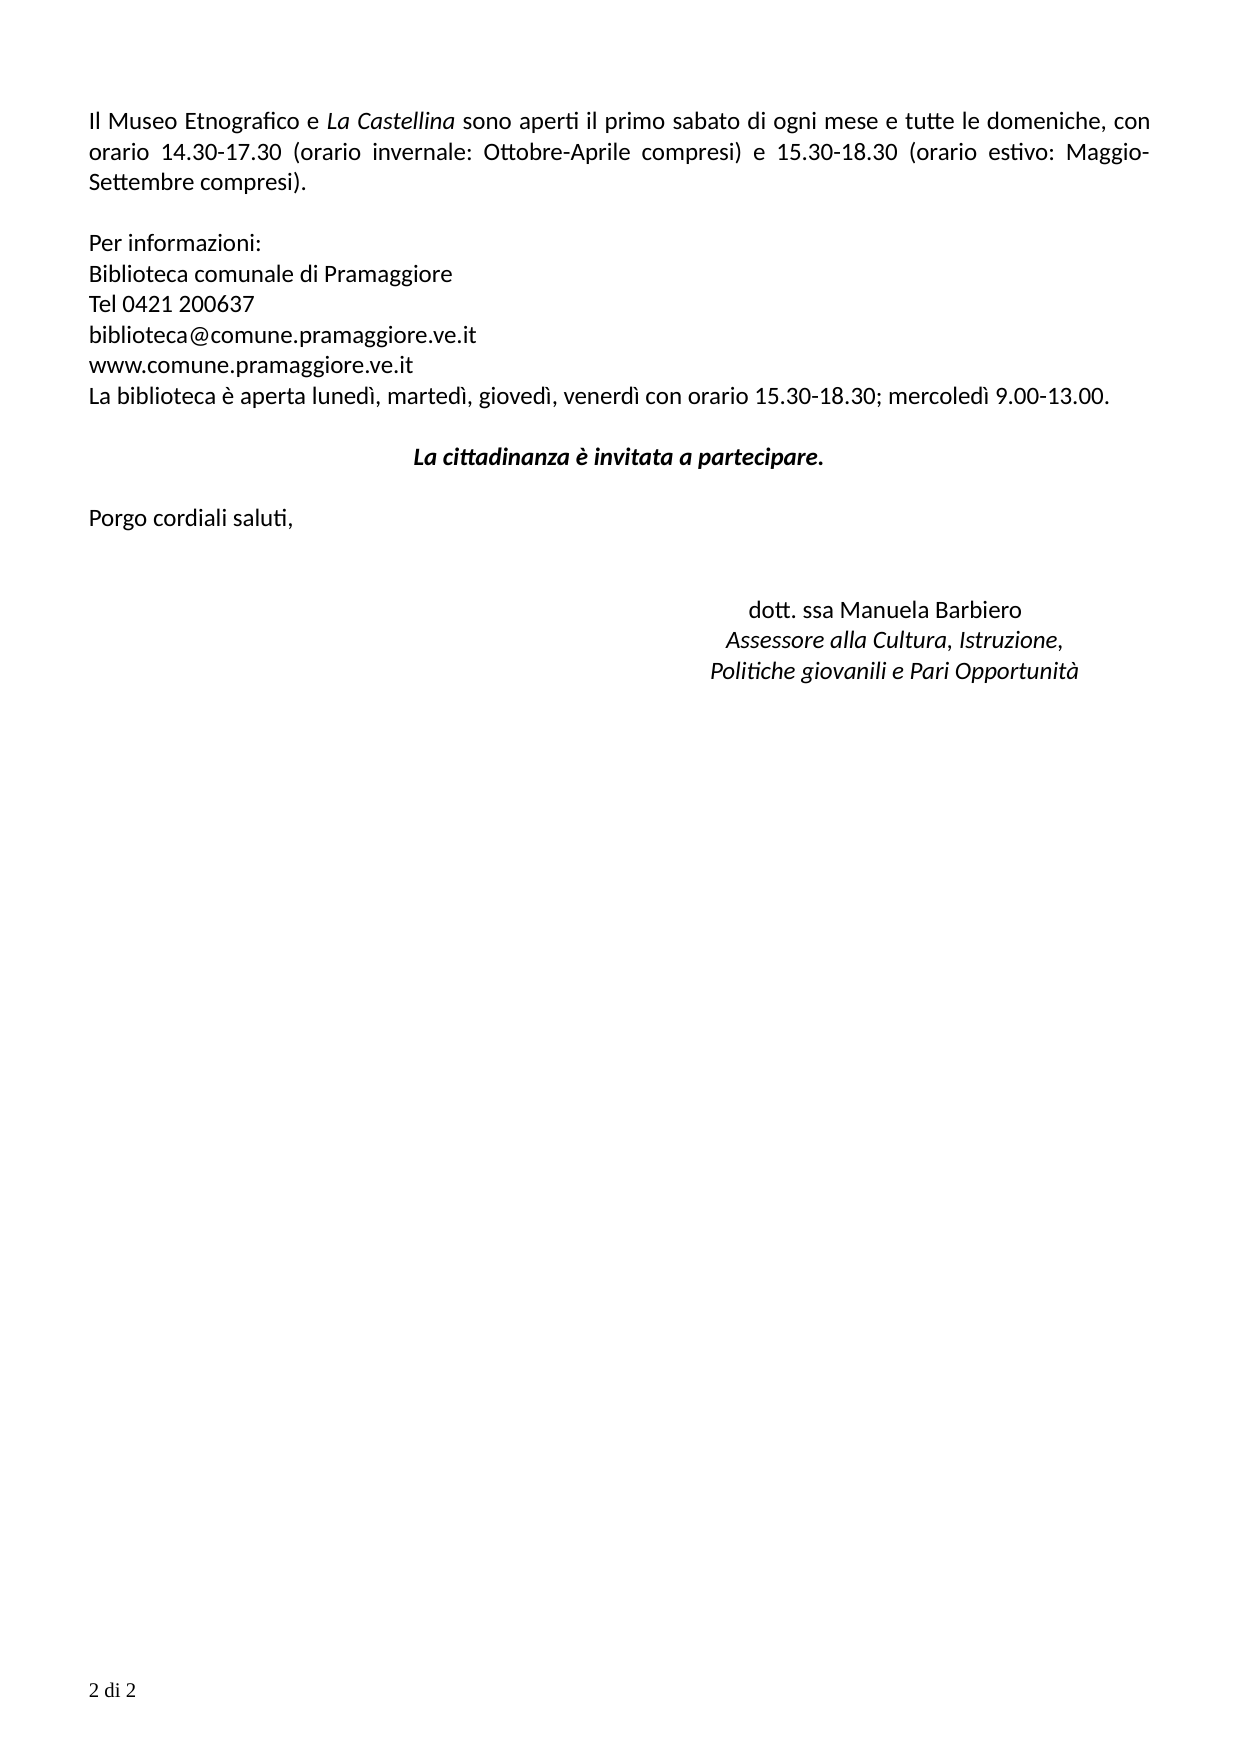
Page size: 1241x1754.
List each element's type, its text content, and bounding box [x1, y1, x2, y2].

text Il Museo Etnografico e La Castellina sono aperti il primo sabato di ogni mese e tutte le domeniche, con orario 14.30-17.30 (orario invernale: Ottobre-Aprile compresi) e 15.30-18.30 (orario estivo: Maggio-Settembre compresi). [88, 106, 1152, 197]
text Assessore alla Cultura, Istruzione, [88, 624, 1152, 655]
text Per informazioni: [88, 228, 1152, 258]
text La cittadinanza è invitata a partecipare. [88, 441, 1152, 472]
text dott. ssa Manuela Barbiero [88, 594, 1152, 624]
text www.comune.pramaggiore.ve.it [88, 350, 1152, 380]
text Porgo cordiali saluti, [88, 502, 1152, 533]
text biblioteca@comune.pramaggiore.ve.it [88, 319, 1152, 350]
text Biblioteca comunale di Pramaggiore [88, 258, 1152, 289]
text La biblioteca è aperta lunedì, martedì, giovedì, venerdì con orario 15.30-18.30; mercoledì 9.00-13.00. [88, 380, 1152, 411]
text Tel 0421 200637 [88, 289, 1152, 319]
text Politiche giovanili e Pari Opportunità [88, 655, 1152, 685]
